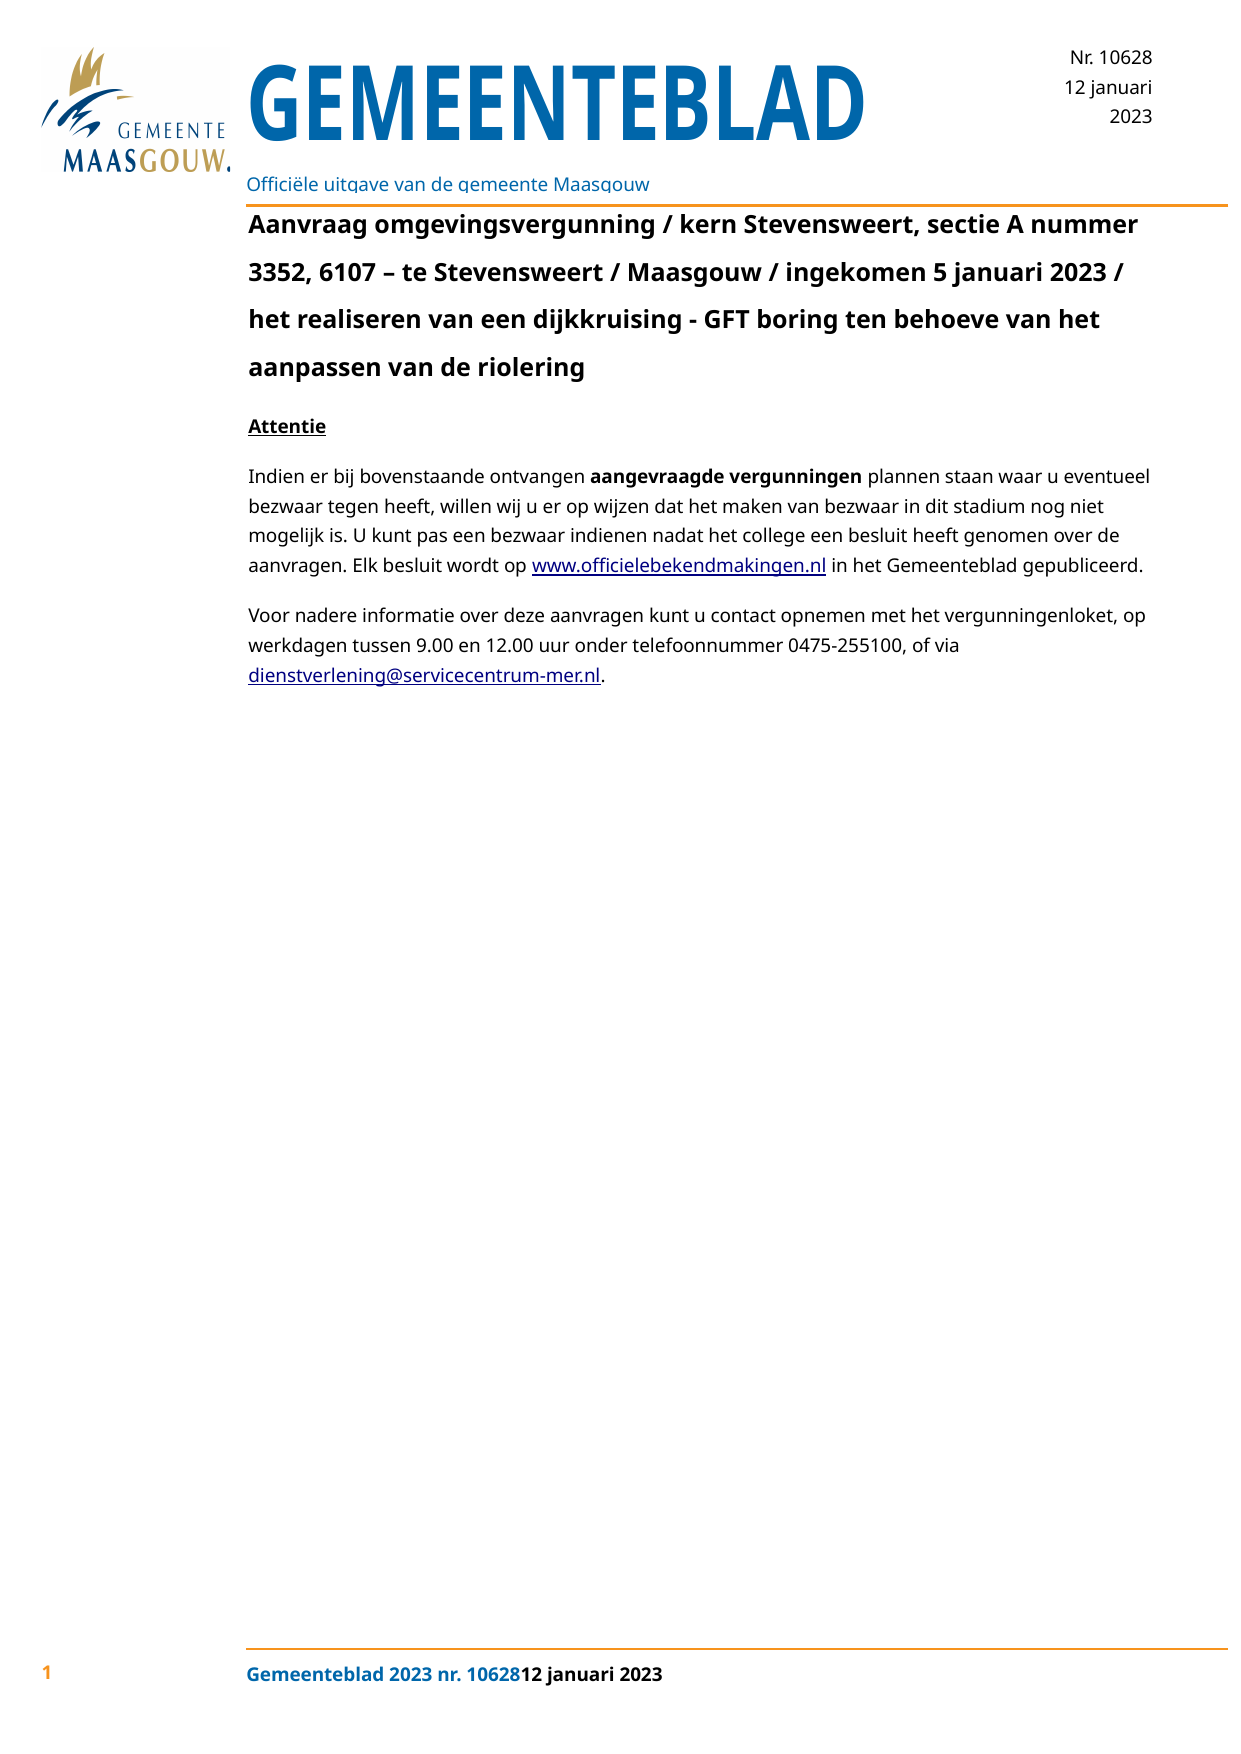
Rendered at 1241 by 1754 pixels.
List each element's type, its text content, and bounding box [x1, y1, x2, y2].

text Attentie [248, 413, 1152, 439]
text Aanvraag omgevingsvergunning / kern Stevensweert, sectie A nummer 3352, 6107 – te Stevensweert / Maasgouw / ingekomen 5 januari 2023 / het realiseren van een dijkkruising - GFT boring ten behoeve van het aanpassen van de riolering [248, 207, 1152, 384]
text Indien er bij bovenstaande ontvangen aangevraagde vergunningen plannen staan waar u eventueel bezwaar tegen heeft, willen wij u er op wijzen dat het maken van bezwaar in dit stadium nog niet mogelijk is. U kunt pas een bezwaar indienen nadat het college een besluit heeft genomen over de aanvragen. Elk besluit wordt op www.officielebekendmakingen.nl in het Gemeenteblad gepubliceerd. [248, 463, 1152, 578]
text Voor nadere informatie over deze aanvragen kunt u contact opnemen met het vergunningenloket, op werkdagen tussen 9.00 en 12.00 uur onder telefoonnummer 0475-255100, of via dienstverlening@servicecentrum-mer.nl. [248, 603, 1152, 688]
picture [41, 47, 231, 172]
